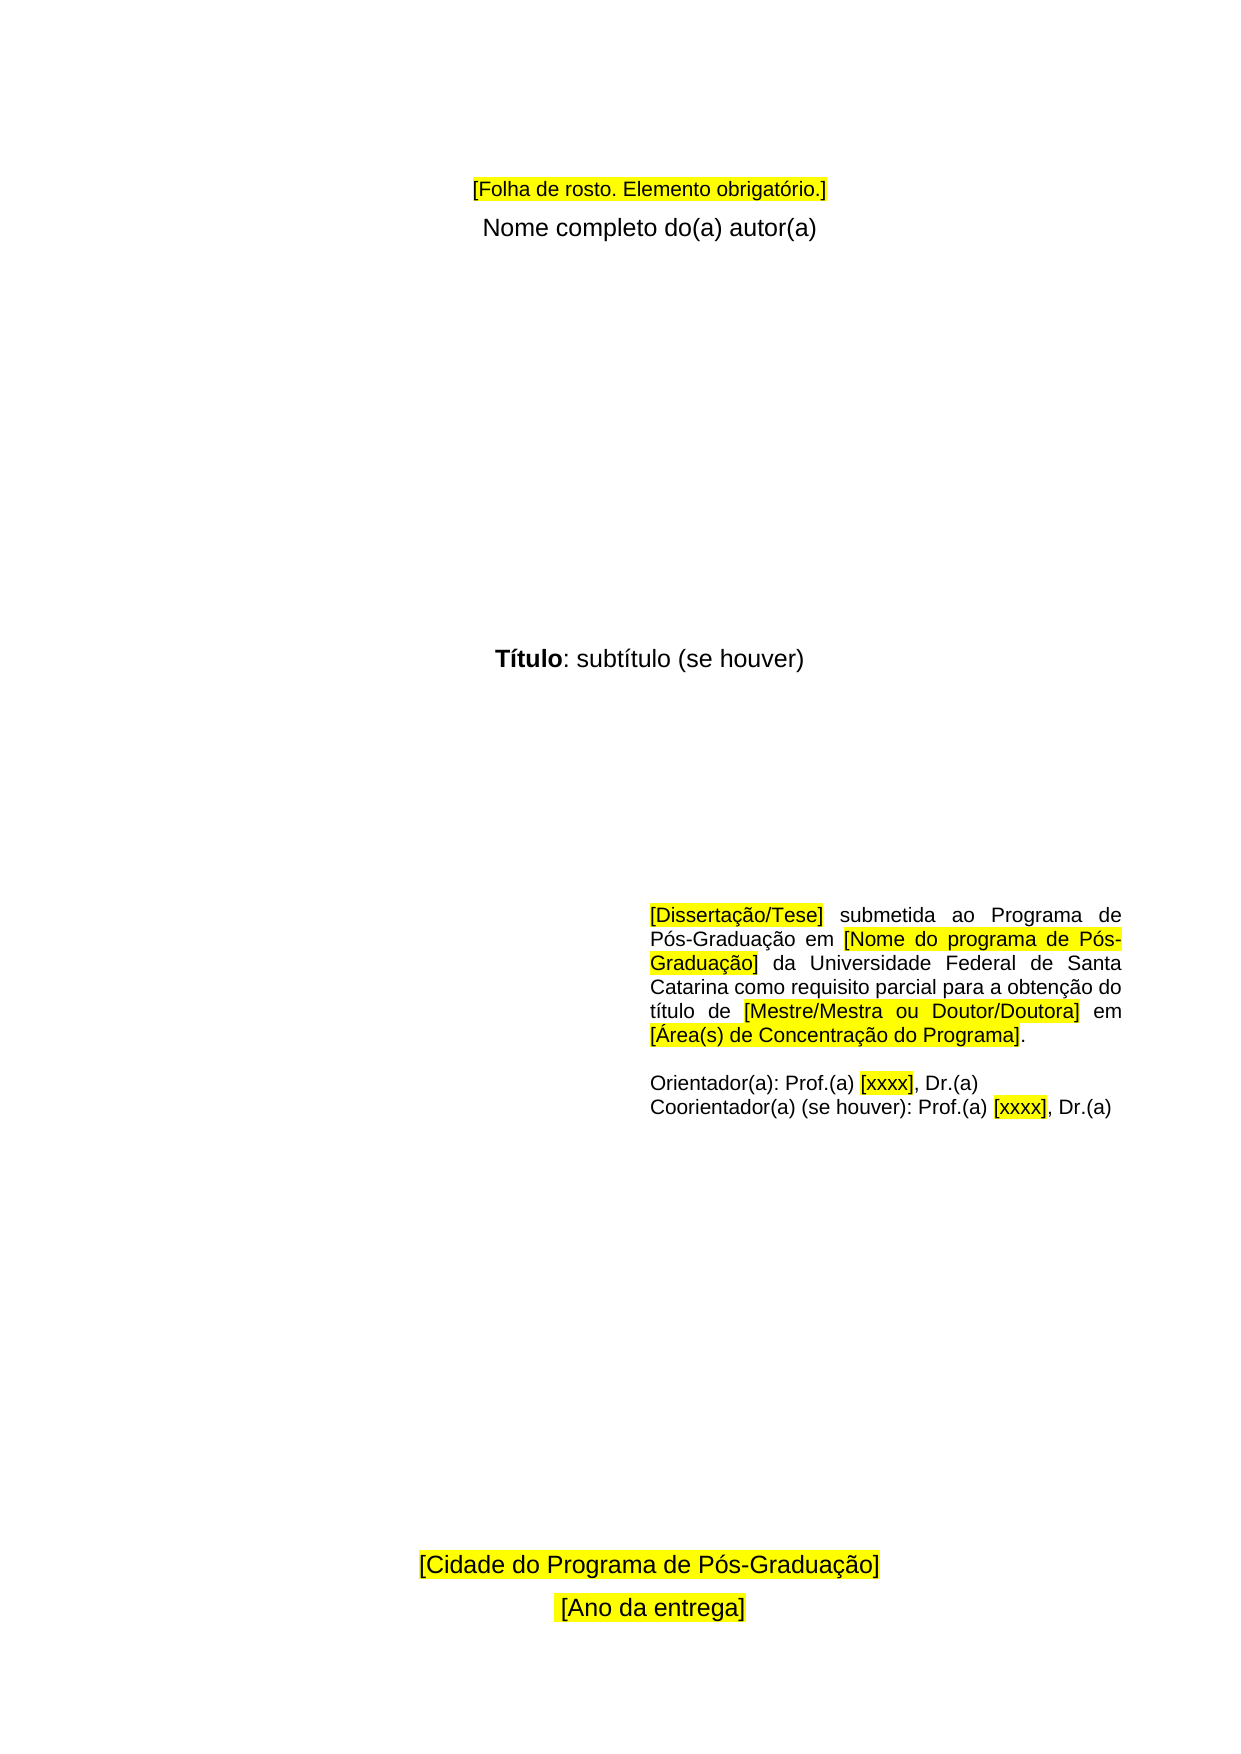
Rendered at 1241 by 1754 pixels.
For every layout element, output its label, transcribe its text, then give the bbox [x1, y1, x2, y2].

text Nome completo do(a) autor(a) [177, 213, 1122, 242]
text Orientador(a): Prof.(a) [xxxx], Dr.(a) [650, 1071, 1122, 1095]
text [Cidade do Programa de Pós-Graduação] [177, 1550, 1122, 1579]
text [Dissertação/Tese] submetida ao Programa de Pós-Graduação em [Nome do programa de Pós-Graduação] da Universidade Federal de Santa Catarina como requisito parcial para a obtenção do título de [Mestre/Mestra ou Doutor/Doutora] em [Área(s) de Concentração do Programa]. [650, 903, 1122, 1047]
text Título: subtítulo (se houver) [177, 644, 1122, 673]
text [Ano da entrega] [177, 1593, 1122, 1622]
text Coorientador(a) (se houver): Prof.(a) [xxxx], Dr.(a) [650, 1095, 1122, 1119]
text [Folha de rosto. Elemento obrigatório.] [177, 177, 1122, 201]
